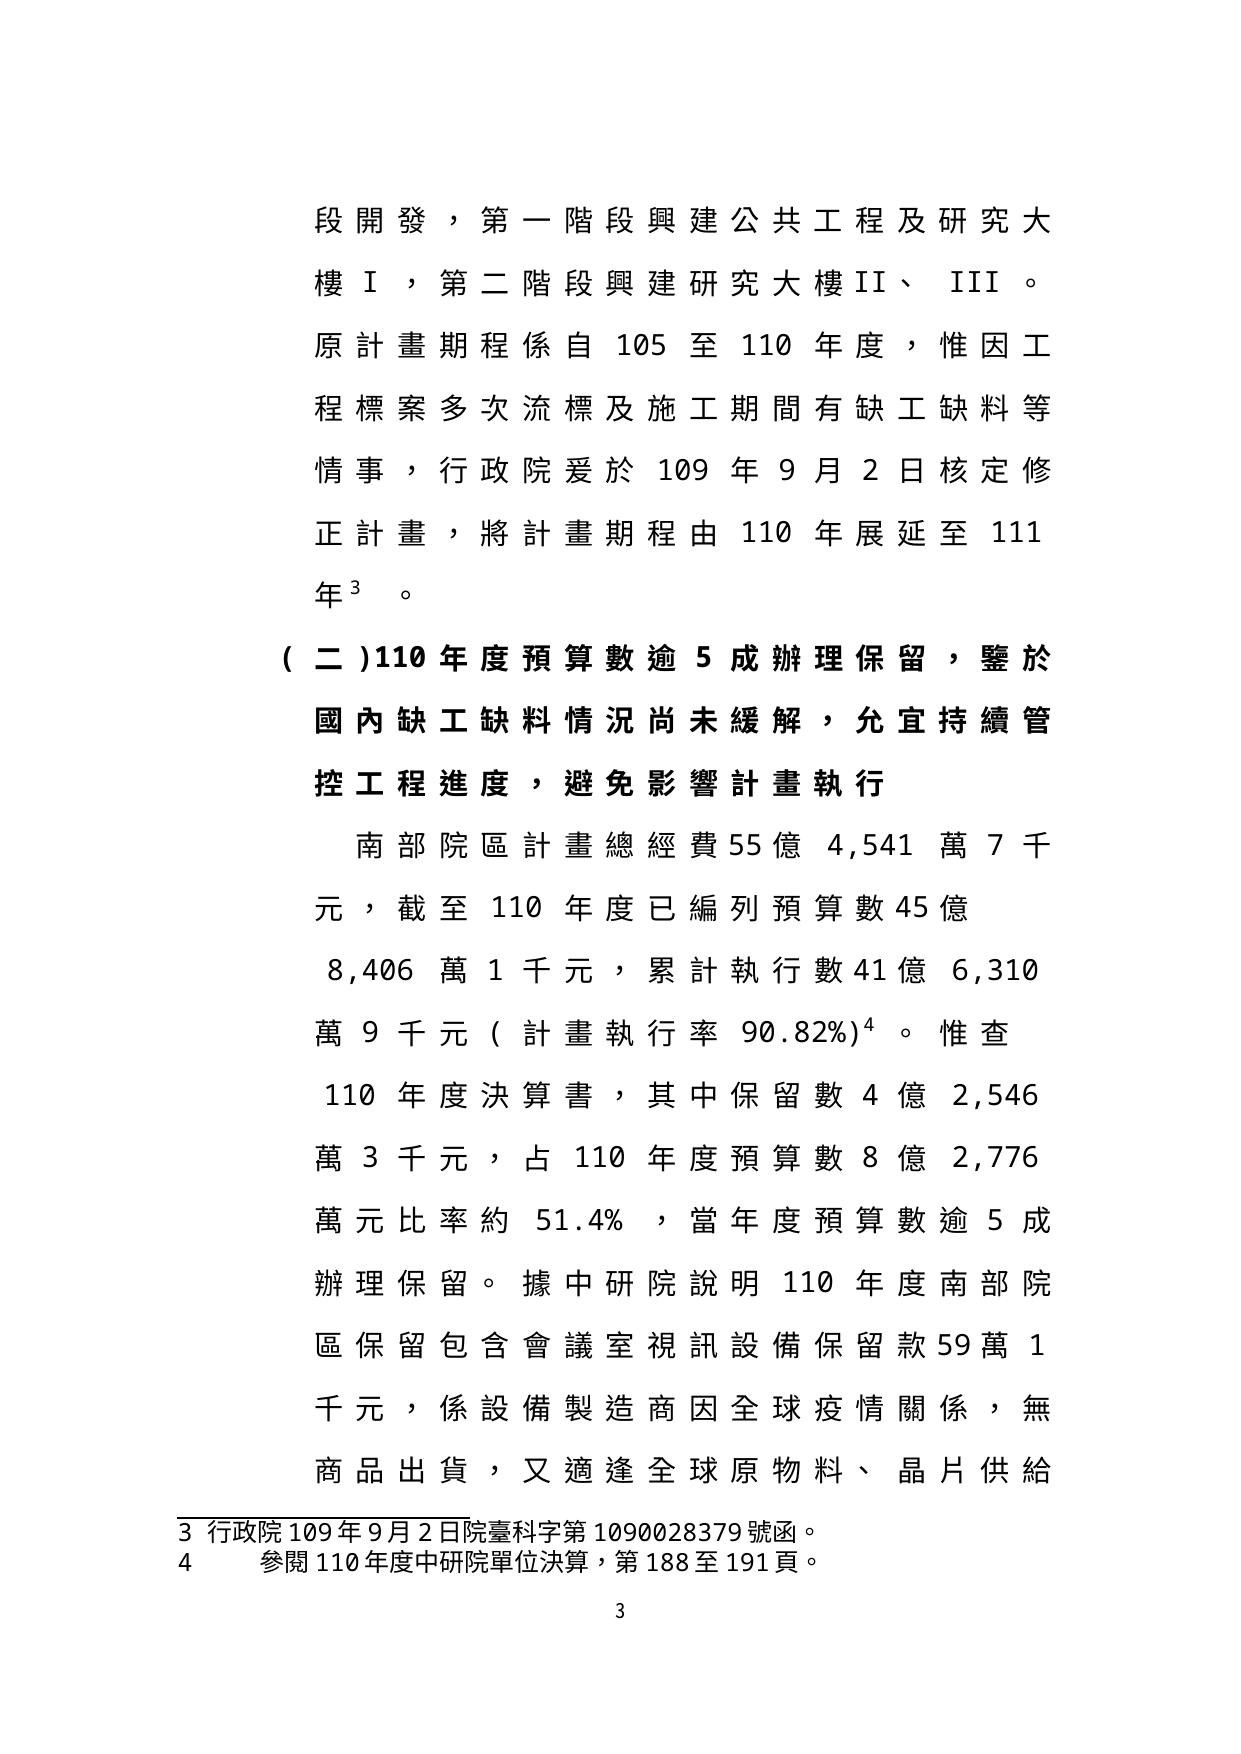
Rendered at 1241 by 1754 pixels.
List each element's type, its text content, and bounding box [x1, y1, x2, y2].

text 行政院109年9月2日院臺科字第1090028379號函。 [177, 1518, 1063, 1548]
text 參閱110年度中研院單位決算，第188至191頁。 [177, 1548, 1063, 1577]
text 段開發，第一階段興建公共工程及研究大樓I，第二階段興建研究大樓II、III。原計畫期程係自105至110年度，惟因工程標案多次流標及施工期間有缺工缺料等情事，行政院爰於109年9月2日核定修正計畫，將計畫期程由110年展延至111年。 [271, 177, 1058, 615]
text (二)110年度預算數逾5成辦理保留，鑒於國內缺工缺料情況尚未緩解，允宜持續管控工程進度，避免影響計畫執行 [242, 615, 1058, 802]
text 南部院區計畫總經費55億4,541萬7千元，截至110年度已編列預算數45億8,406萬1千元，累計執行數41億6,310萬9千元(計畫執行率90.82%)。惟查110年度決算書，其中保留數4億2,546萬3千元，占110年度預算數8億2,776萬元比率約51.4%，當年度預算數逾5成辦理保留。據中研院說明110年度南部院區保留包含會議室視訊設備保留款59萬1千元，係設備製造商因全球疫情關係，無商品出貨，又適逢全球原物料、晶片供給 [271, 802, 1058, 1490]
